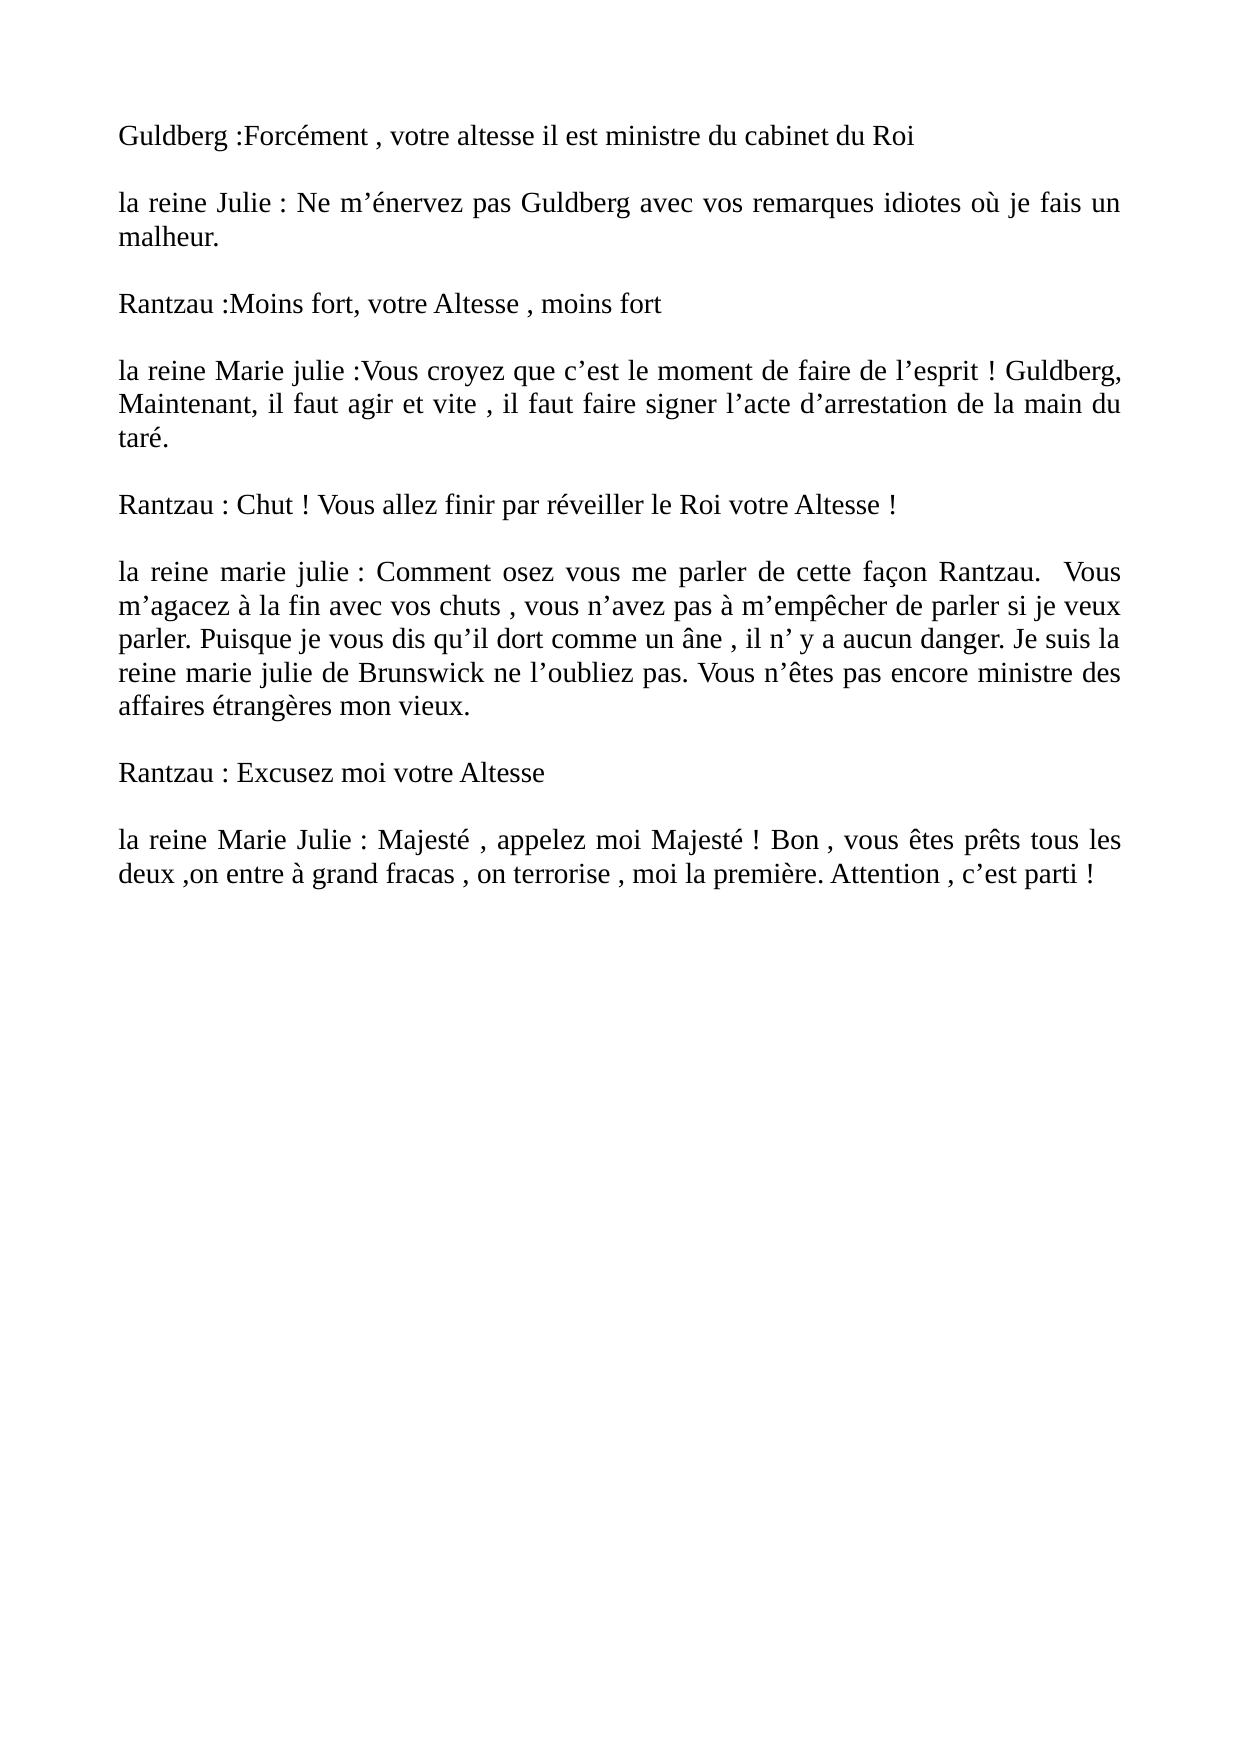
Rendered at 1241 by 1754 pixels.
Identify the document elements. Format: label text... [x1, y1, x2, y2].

text Rantzau : Chut ! Vous allez finir par réveiller le Roi votre Altesse ! [118, 487, 1122, 521]
text la reine marie julie : Comment osez vous me parler de cette façon Rantzau. Vous m’agacez à la fin avec vos chuts , vous n’avez pas à m’empêcher de parler si je veux parler. Puisque je vous dis qu’il dort comme un âne , il n’ y a aucun danger. Je suis la reine marie julie de Brunswick ne l’oubliez pas. Vous n’êtes pas encore ministre des affaires étrangères mon vieux. [118, 554, 1122, 722]
text Rantzau : Excusez moi votre Altesse [118, 755, 1122, 789]
text la reine Marie julie :Vous croyez que c’est le moment de faire de l’esprit ! Guldberg, Maintenant, il faut agir et vite , il faut faire signer l’acte d’arrestation de la main du taré. [118, 353, 1122, 453]
text la reine Julie : Ne m’énervez pas Guldberg avec vos remarques idiotes où je fais un malheur. [118, 185, 1122, 252]
text la reine Marie Julie : Majesté , appelez moi Majesté ! Bon , vous êtes prêts tous les deux ,on entre à grand fracas , on terrorise , moi la première. Attention , c’est parti ! [118, 822, 1122, 889]
text Guldberg :Forcément , votre altesse il est ministre du cabinet du Roi [118, 118, 1122, 152]
text Rantzau :Moins fort, votre Altesse , moins fort [118, 286, 1122, 319]
